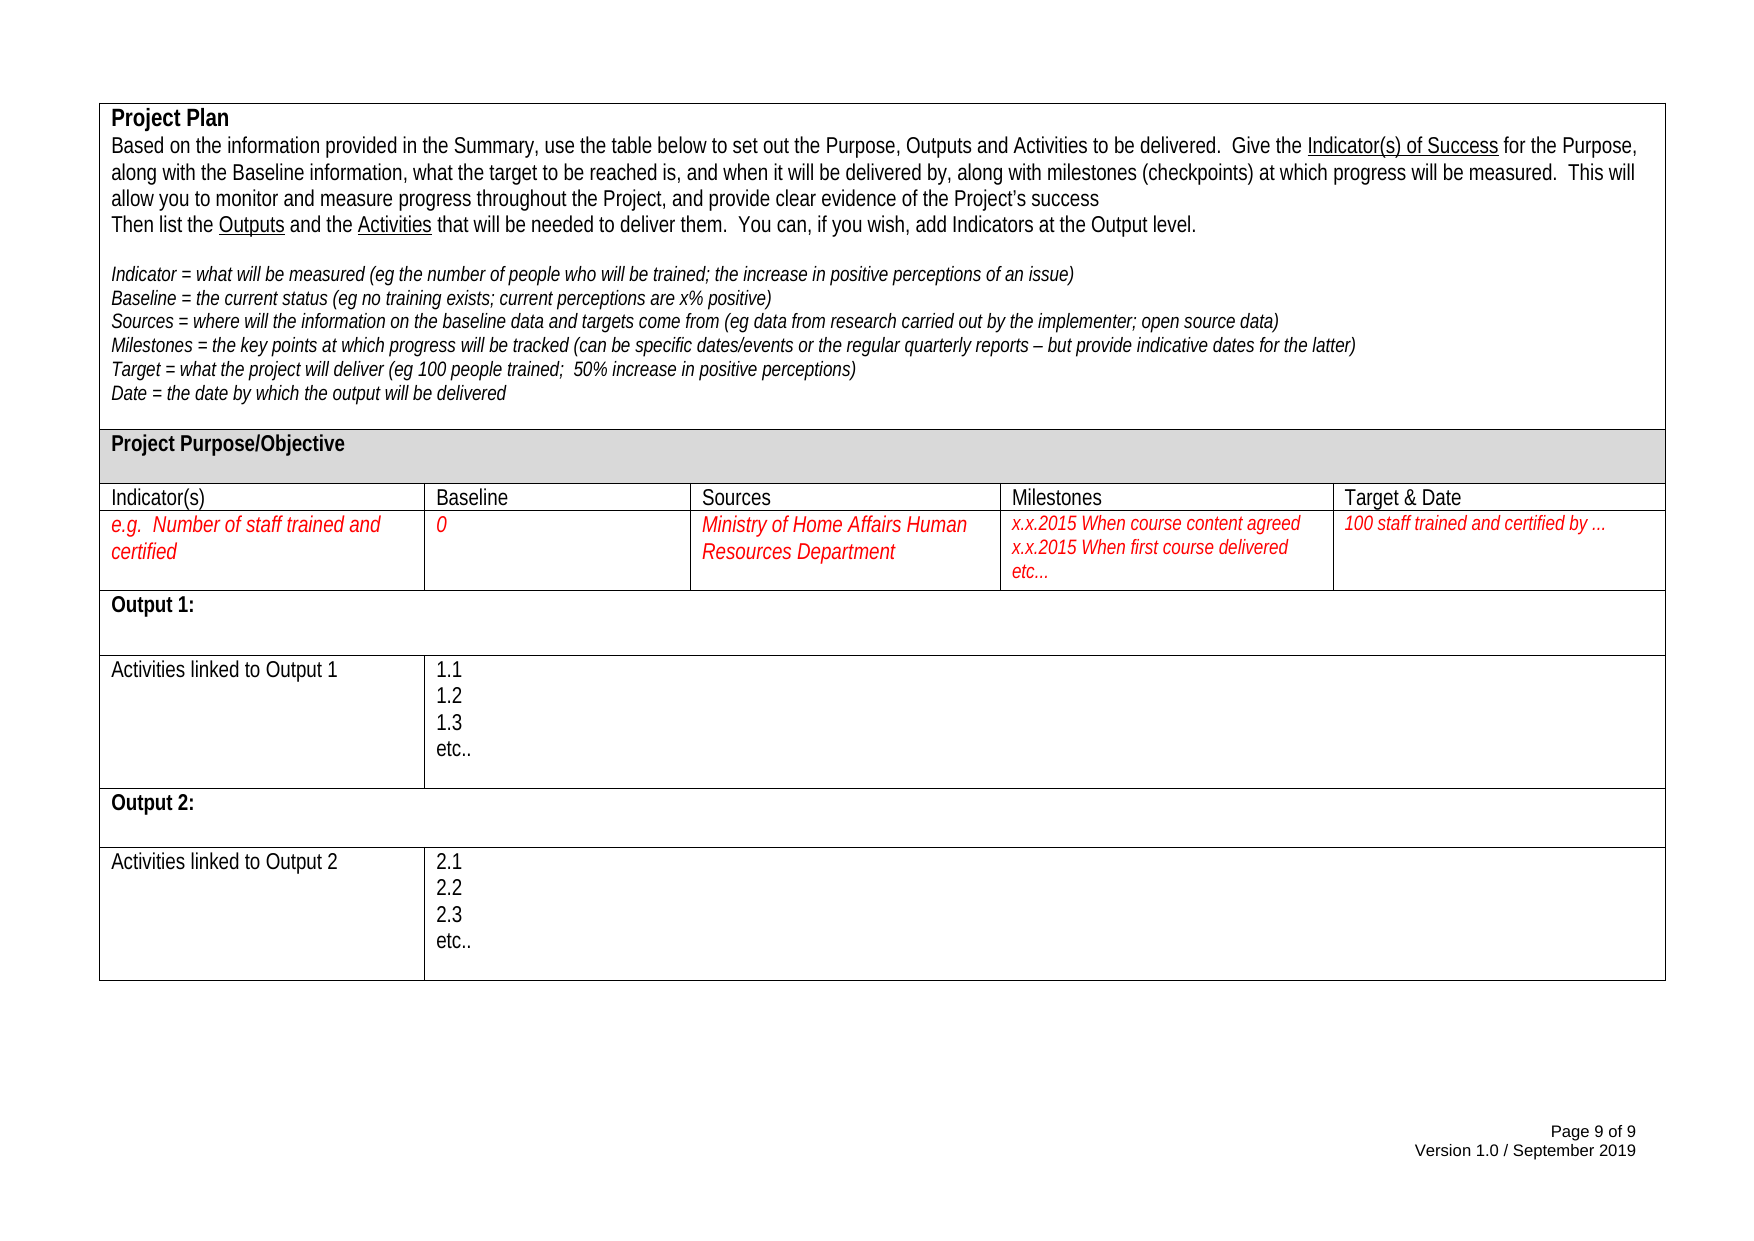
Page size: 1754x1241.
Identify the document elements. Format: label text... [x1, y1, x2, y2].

table_cell Ministry of Home Affairs Human Resources Department [691, 511, 1000, 590]
table_cell Target & Date [1334, 484, 1665, 510]
table_cell Milestones [1001, 484, 1333, 510]
table_cell Output 2: [100, 789, 1665, 847]
table_cell 100 staff trained and certified by ... [1334, 511, 1665, 590]
table_cell Baseline [425, 484, 690, 510]
table_cell 2.1 2.2 2.3 etc.. [425, 848, 1665, 979]
table_cell Activities linked to Output 2 [100, 848, 424, 979]
table_cell Sources [691, 484, 1000, 510]
table_cell Indicator(s) [100, 484, 424, 510]
table_header Project Plan Based on the information provided in the Summary, use the table below to set out the Purpose, Outputs and Activities to be delivered. Give the Indicator(s) of Success for the Purpose, along with the Baseline information, what the target to be reached is, and when it will be delivered by, along with milestones (checkpoints) at which progress will be measured. This will allow you to monitor and measure progress throughout the Project, and provide clear evidence of the Project’s success Then list the Outputs and the Activities that will be needed to deliver them. You can, if you wish, add Indicators at the Output level. Indicator = what will be measured (eg the number of people who will be trained; the increase in positive perceptions of an issue) Baseline = the current status (eg no training exists; current perceptions are x% positive) Sources = where will the information on the baseline data and targets come from (eg data from research carried out by the implementer; open source data) Milestones = the key points at which progress will be tracked (can be specific dates/events or the regular quarterly reports – but provide indicative dates for the latter) Target = what the project will deliver (eg 100 people trained; 50% increase in positive perceptions) Date = the date by which the output will be delivered [100, 104, 1665, 429]
table_cell x.x.2015 When course content agreed x.x.2015 When first course delivered etc... [1001, 511, 1333, 590]
table_cell 1.1 1.2 1.3 etc.. [425, 656, 1665, 788]
table_cell Activities linked to Output 1 [100, 656, 424, 788]
table_cell Output 1: [100, 591, 1665, 655]
table_cell e.g. Number of staff trained and certified [100, 511, 424, 590]
table_cell 0 [425, 511, 690, 590]
table_cell Project Purpose/Objective [100, 430, 1665, 483]
